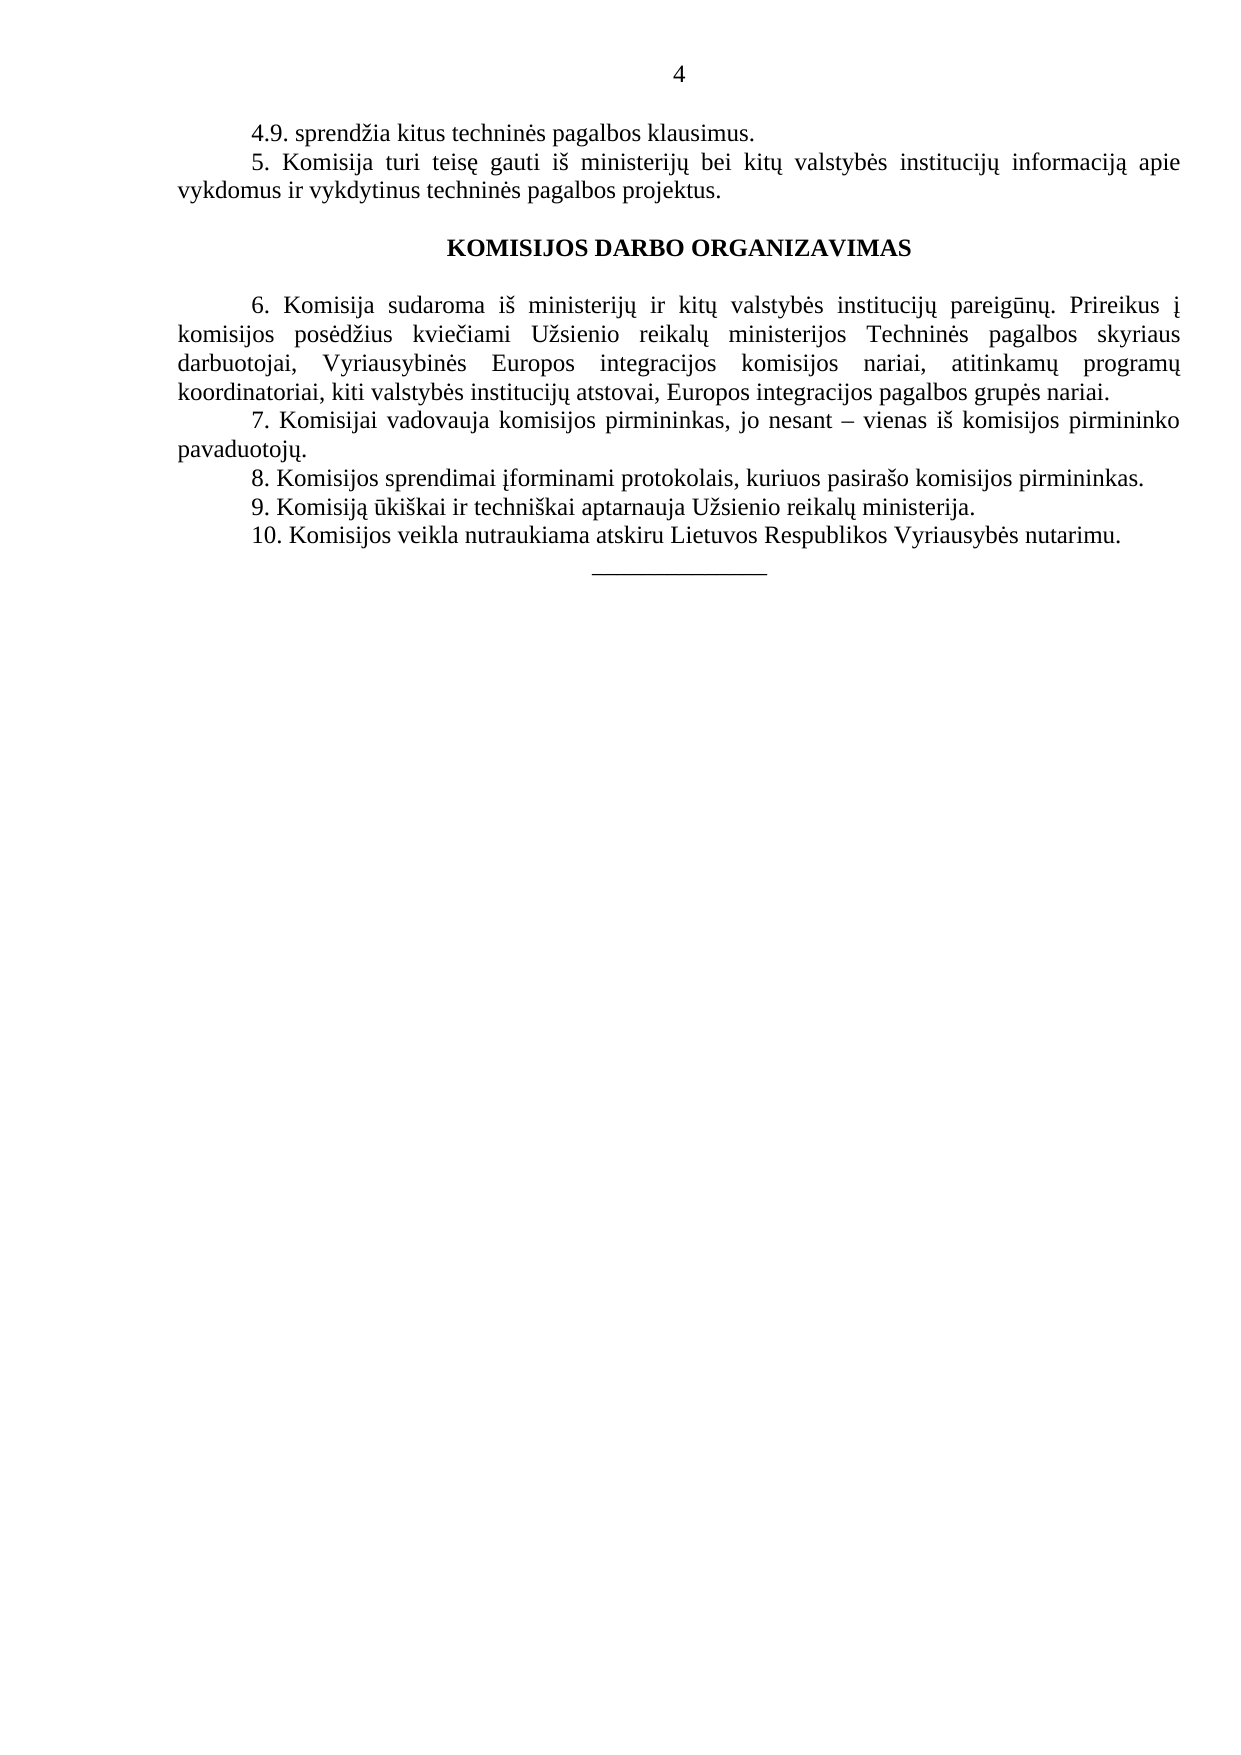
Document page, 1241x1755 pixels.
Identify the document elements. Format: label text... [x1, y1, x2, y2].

text Komisijos darbo organizavimas [177, 233, 1181, 262]
text 5. Komisija turi teisę gauti iš ministerijų bei kitų valstybės institucijų informaciją apie vykdomus ir vykdytinus techninės pagalbos projektus. [177, 147, 1181, 204]
text 4.9. sprendžia kitus techninės pagalbos klausimus. [177, 118, 1181, 147]
text 6. Komisija sudaroma iš ministerijų ir kitų valstybės institucijų pareigūnų. Prireikus į komisijos posėdžius kviečiami Užsienio reikalų ministerijos Techninės pagalbos skyriaus darbuotojai, Vyriausybinės Europos integracijos komisijos nariai, atitinkamų programų koordinatoriai, kiti valstybės institucijų atstovai, Europos integracijos pagalbos grupės nariai. [177, 291, 1181, 406]
text 9. Komisiją ūkiškai ir techniškai aptarnauja Užsienio reikalų ministerija. [177, 492, 1181, 521]
text 7. Komisijai vadovauja komisijos pirmininkas, jo nesant – vienas iš komisijos pirmininko pavaduotojų. [177, 406, 1181, 463]
text ______________ [177, 549, 1181, 578]
text 10. Komisijos veikla nutraukiama atskiru Lietuvos Respublikos Vyriausybės nutarimu. [177, 521, 1181, 549]
text 8. Komisijos sprendimai įforminami protokolais, kuriuos pasirašo komisijos pirmininkas. [177, 463, 1181, 492]
